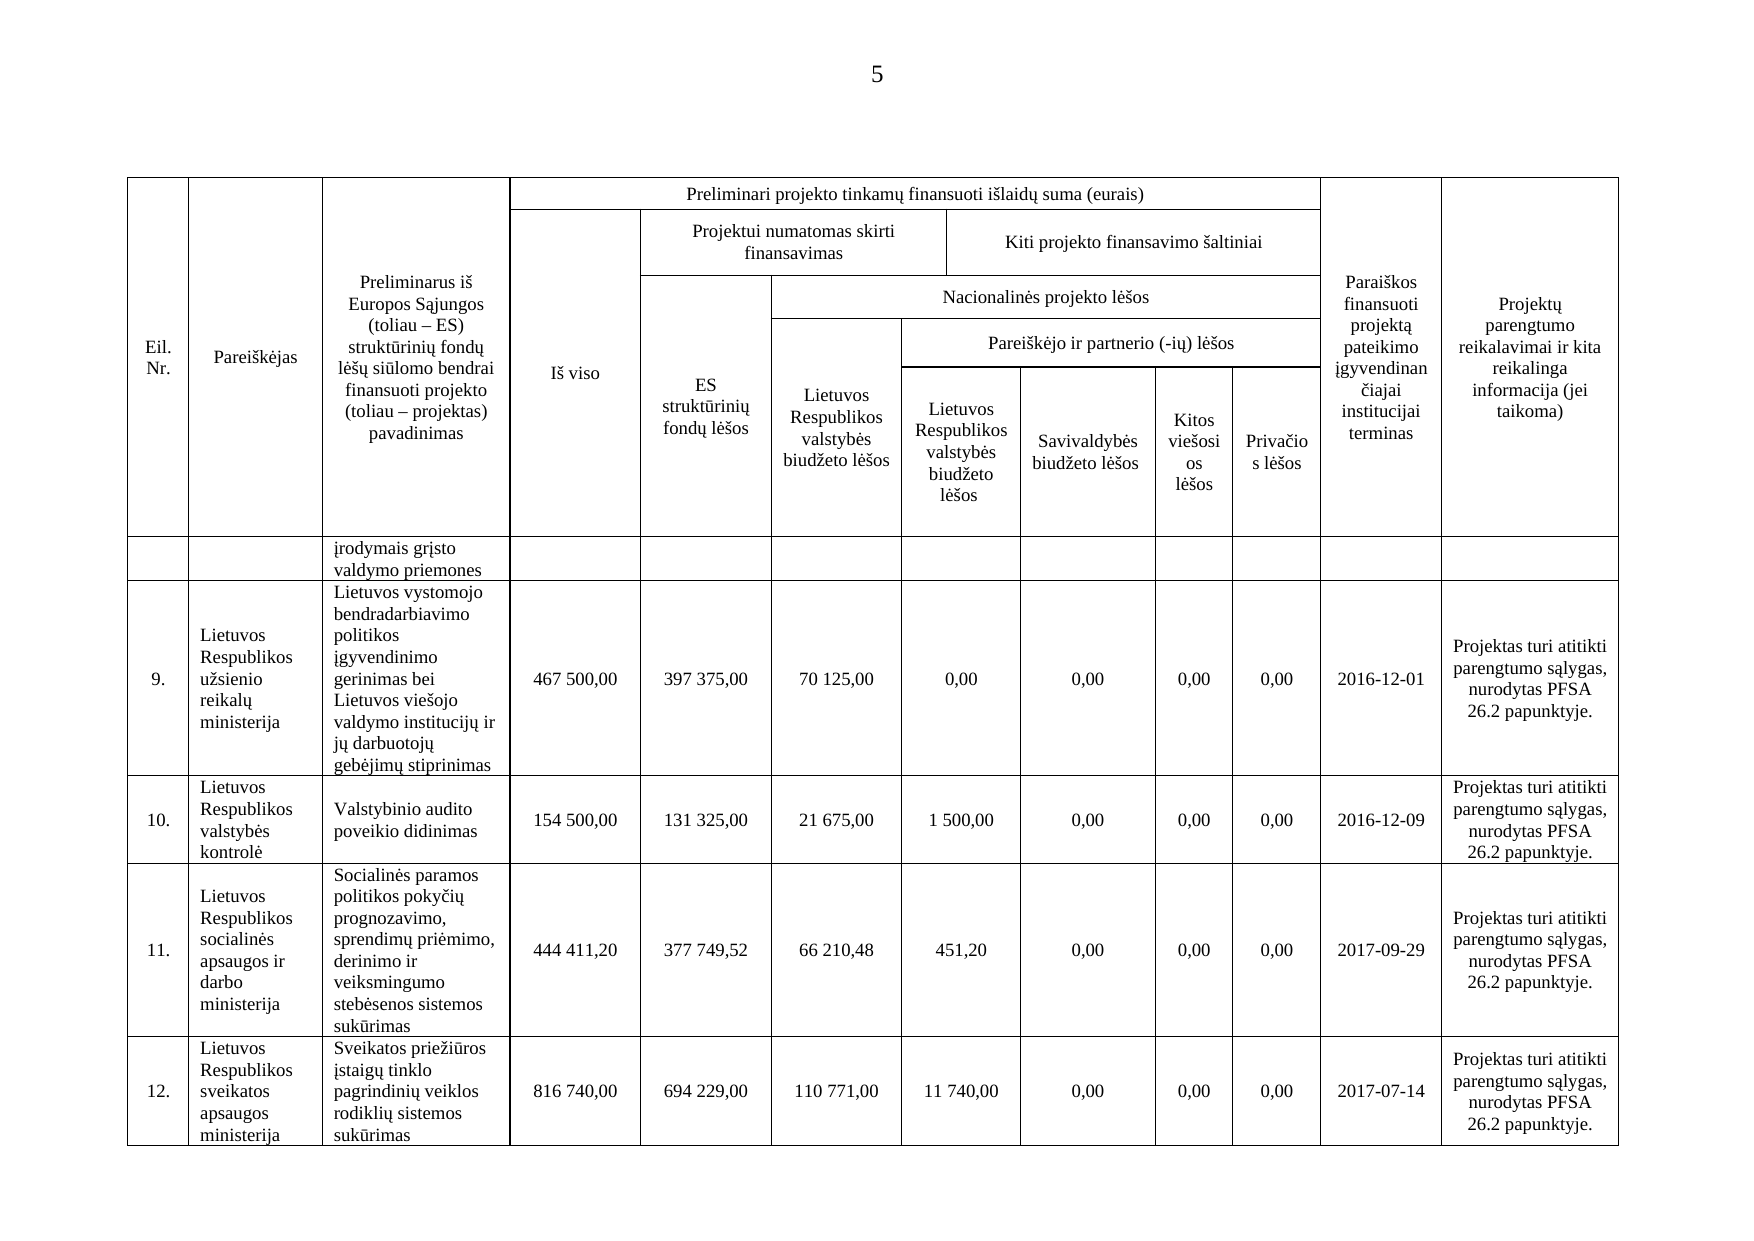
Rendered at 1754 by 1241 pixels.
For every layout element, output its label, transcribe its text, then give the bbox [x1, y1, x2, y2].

table_cell 467 500,00 [511, 581, 640, 775]
table_cell [1442, 537, 1618, 580]
table_cell 0,00 [1021, 776, 1155, 863]
table_cell 0,00 [1233, 581, 1320, 775]
table_cell Lietuvos Respublikos valstybės biudžeto lėšos [772, 319, 901, 536]
table_cell [641, 537, 771, 580]
table_cell Lietuvos Respublikos užsienio reikalų ministerija [189, 581, 322, 775]
table_cell [1619, 580, 1624, 775]
table_cell Nacionalinės projekto lėšos [772, 276, 1320, 318]
table_cell Lietuvos Respublikos sveikatos apsaugos ministerija [189, 1037, 322, 1145]
table_cell Valstybinio audito poveikio didinimas [323, 776, 509, 863]
table_cell 0,00 [1021, 864, 1155, 1036]
table_cell 0,00 [1233, 864, 1320, 1036]
table_header [1619, 177, 1624, 208]
table_cell 11 740,00 [902, 1037, 1020, 1145]
table_cell 397 375,00 [641, 581, 771, 775]
table_cell Lietuvos Respublikos valstybės biudžeto lėšos [902, 368, 1020, 536]
table_cell Privačios lėšos [1233, 368, 1320, 536]
table_cell [511, 537, 640, 580]
table_cell [1619, 275, 1624, 318]
table_cell [1619, 863, 1624, 1036]
table_cell Projektas turi atitikti parengtumo sąlygas, nurodytas PFSA 26.2 papunktyje. [1442, 581, 1618, 775]
table_cell [1619, 209, 1624, 274]
table_cell Projektas turi atitikti parengtumo sąlygas, nurodytas PFSA 26.2 papunktyje. [1442, 864, 1618, 1036]
table_cell [189, 537, 322, 580]
table_cell Socialinės paramos politikos pokyčių prognozavimo, sprendimų priėmimo, derinimo ir veiksmingumo stebėsenos sistemos sukūrimas [323, 864, 509, 1036]
table_cell 154 500,00 [511, 776, 640, 863]
table_cell [1321, 537, 1441, 580]
table_cell 0,00 [1021, 1037, 1155, 1145]
table_cell 9. [128, 581, 188, 775]
table_cell Lietuvos vystomojo bendradarbiavimo politikos įgyvendinimo gerinimas bei Lietuvos viešojo valdymo institucijų ir jų darbuotojų gebėjimų stiprinimas [323, 581, 509, 775]
table_cell 12. [128, 1037, 188, 1145]
table_cell [902, 537, 1020, 580]
table_cell 66 210,48 [772, 864, 901, 1036]
table_cell 451,20 [902, 864, 1020, 1036]
table_header Paraiškos finansuoti projektą pateikimo įgyvendinančiajai institucijai terminas [1321, 178, 1441, 536]
table_header Projektų parengtumo reikalavimai ir kita reikalinga informacija (jei taikoma) [1442, 178, 1618, 536]
table_header Preliminarus iš Europos Sąjungos (toliau – ES) struktūrinių fondų lėšų siūlomo bendrai finansuoti projekto (toliau – projektas) pavadinimas [323, 178, 509, 536]
table_cell 11. [128, 864, 188, 1036]
table_cell [128, 537, 188, 580]
table_cell 10. [128, 776, 188, 863]
table_cell 0,00 [1156, 864, 1232, 1036]
table_cell 0,00 [1233, 1037, 1320, 1145]
table_cell 2017-09-29 [1321, 864, 1441, 1036]
table_cell 2017-07-14 [1321, 1037, 1441, 1145]
table_cell Savivaldybės biudžeto lėšos [1021, 368, 1155, 536]
table_cell [1619, 775, 1624, 863]
table_cell Projektas turi atitikti parengtumo sąlygas, nurodytas PFSA 26.2 papunktyje. [1442, 776, 1618, 863]
table_cell [1619, 536, 1624, 580]
table_cell 0,00 [1233, 776, 1320, 863]
table_cell [1233, 537, 1320, 580]
table_cell 131 325,00 [641, 776, 771, 863]
table_header Pareiškėjas [189, 178, 322, 536]
table_cell 1 500,00 [902, 776, 1020, 863]
table_cell Lietuvos Respublikos socialinės apsaugos ir darbo ministerija [189, 864, 322, 1036]
table_cell 444 411,20 [511, 864, 640, 1036]
table_header Preliminari projekto tinkamų finansuoti išlaidų suma (eurais) [511, 178, 1320, 208]
table_cell [1619, 1036, 1624, 1145]
table_cell 0,00 [1021, 581, 1155, 775]
table_cell Projektui numatomas skirti finansavimas [641, 210, 946, 274]
table_cell [1156, 537, 1232, 580]
table_cell 816 740,00 [511, 1037, 640, 1145]
table_cell 0,00 [1156, 1037, 1232, 1145]
table_cell 377 749,52 [641, 864, 771, 1036]
table_cell 0,00 [1156, 581, 1232, 775]
table_cell 70 125,00 [772, 581, 901, 775]
table_cell įrodymais grįsto valdymo priemones [323, 537, 509, 580]
table_cell [772, 537, 901, 580]
table_cell Sveikatos priežiūros įstaigų tinklo pagrindinių veiklos rodiklių sistemos sukūrimas [323, 1037, 509, 1145]
table_cell [1619, 366, 1624, 536]
table_cell 2016-12-01 [1321, 581, 1441, 775]
table_cell Pareiškėjo ir partnerio (-ių) lėšos [902, 319, 1320, 366]
table_cell [1021, 537, 1155, 580]
table_cell [1619, 318, 1624, 366]
table_cell 21 675,00 [772, 776, 901, 863]
table_cell ES struktūrinių fondų lėšos [641, 276, 771, 536]
table_cell 2016-12-09 [1321, 776, 1441, 863]
table_cell 0,00 [902, 581, 1020, 775]
table_header Eil. Nr. [128, 178, 188, 536]
table_cell Projektas turi atitikti parengtumo sąlygas, nurodytas PFSA 26.2 papunktyje. [1442, 1037, 1618, 1145]
table_cell Iš viso [511, 210, 640, 536]
table_cell Kitos viešosios lėšos [1156, 368, 1232, 536]
table_cell 694 229,00 [641, 1037, 771, 1145]
table_cell Kiti projekto finansavimo šaltiniai [947, 210, 1320, 274]
table_cell Lietuvos Respublikos valstybės kontrolė [189, 776, 322, 863]
table_cell 0,00 [1156, 776, 1232, 863]
table_cell 110 771,00 [772, 1037, 901, 1145]
